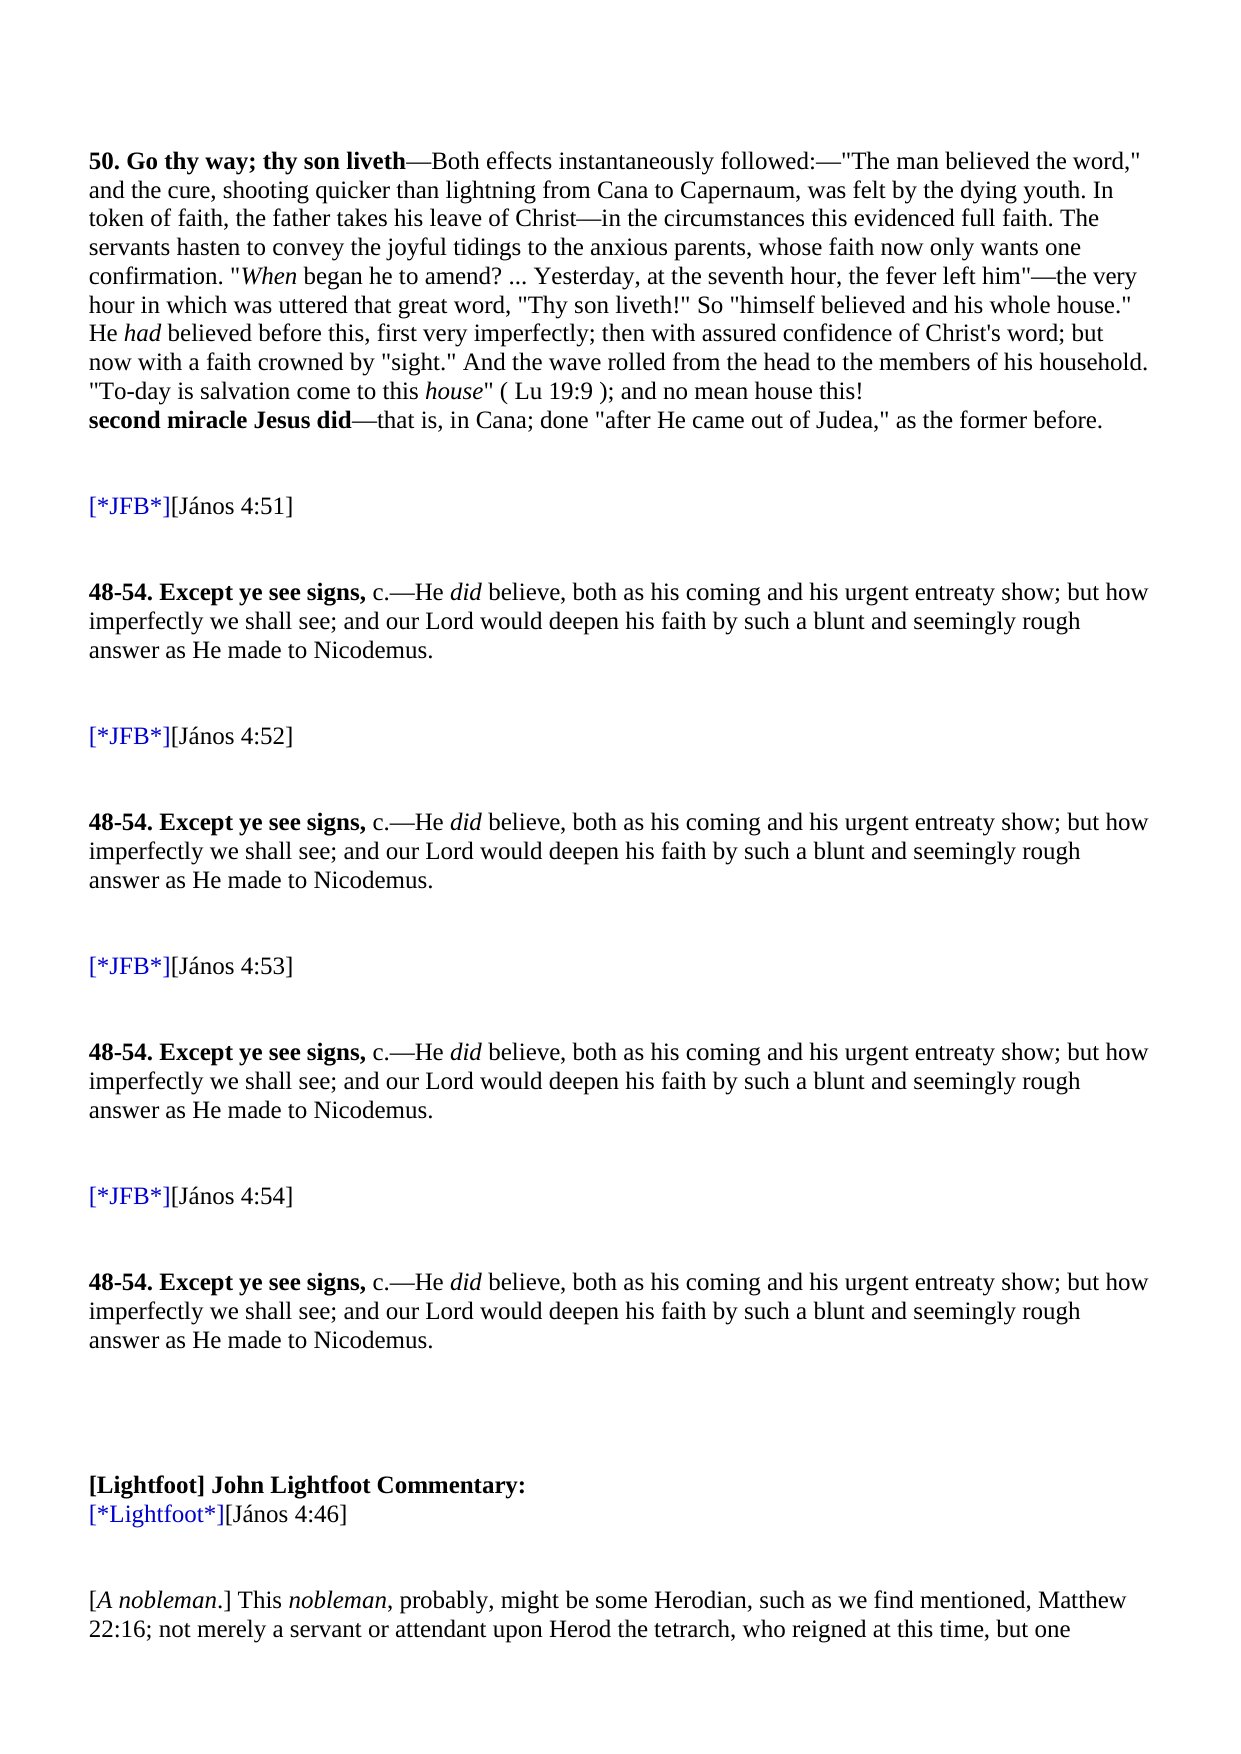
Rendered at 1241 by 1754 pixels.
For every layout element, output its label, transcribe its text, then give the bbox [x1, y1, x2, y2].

text [*Lightfoot*][János 4:46] [A nobleman.] This nobleman, probably, might be some Herodian, such as we find mentioned, Matthew 22:16; not merely a servant or attendant upon Herod the tetrarch, who reigned at this time, but one [88, 1499, 1152, 1643]
text [*JFB*][János 4:53] 48-54. Except ye see signs, c.—He did believe, both as his coming and his urgent entreaty show; but how imperfectly we shall see; and our Lord would deepen his faith by such a blunt and seemingly rough answer as He made to Nicodemus. [88, 951, 1152, 1181]
text [*JFB*][János 4:52] 48-54. Except ye see signs, c.—He did believe, both as his coming and his urgent entreaty show; but how imperfectly we shall see; and our Lord would deepen his faith by such a blunt and seemingly rough answer as He made to Nicodemus. [88, 721, 1152, 951]
text [*JFB*][János 4:51] 48-54. Except ye see signs, c.—He did believe, both as his coming and his urgent entreaty show; but how imperfectly we shall see; and our Lord would deepen his faith by such a blunt and seemingly rough answer as He made to Nicodemus. [88, 491, 1152, 721]
text 50. Go thy way; thy son liveth—Both effects instantaneously followed:—"The man believed the word," and the cure, shooting quicker than lightning from Cana to Capernaum, was felt by the dying youth. In token of faith, the father takes his leave of Christ—in the circumstances this evidenced full faith. The servants hasten to convey the joyful tidings to the anxious parents, whose faith now only wants one confirmation. "When began he to amend? ... Yesterday, at the seventh hour, the fever left him"—the very hour in which was uttered that great word, "Thy son liveth!" So "himself believed and his whole house." He had believed before this, first very imperfectly; then with assured confidence of Christ's word; but now with a faith crowned by "sight." And the wave rolled from the head to the members of his household. "To-day is salvation come to this house" ( Lu 19:9 ); and no mean house this! second miracle Jesus did—that is, in Cana; done "after He came out of Judea," as the former before. [88, 88, 1152, 491]
text [*JFB*][János 4:54] 48-54. Except ye see signs, c.—He did believe, both as his coming and his urgent entreaty show; but how imperfectly we shall see; and our Lord would deepen his faith by such a blunt and seemingly rough answer as He made to Nicodemus. [88, 1181, 1152, 1411]
text [Lightfoot] John Lightfoot Commentary: [88, 1470, 1152, 1499]
